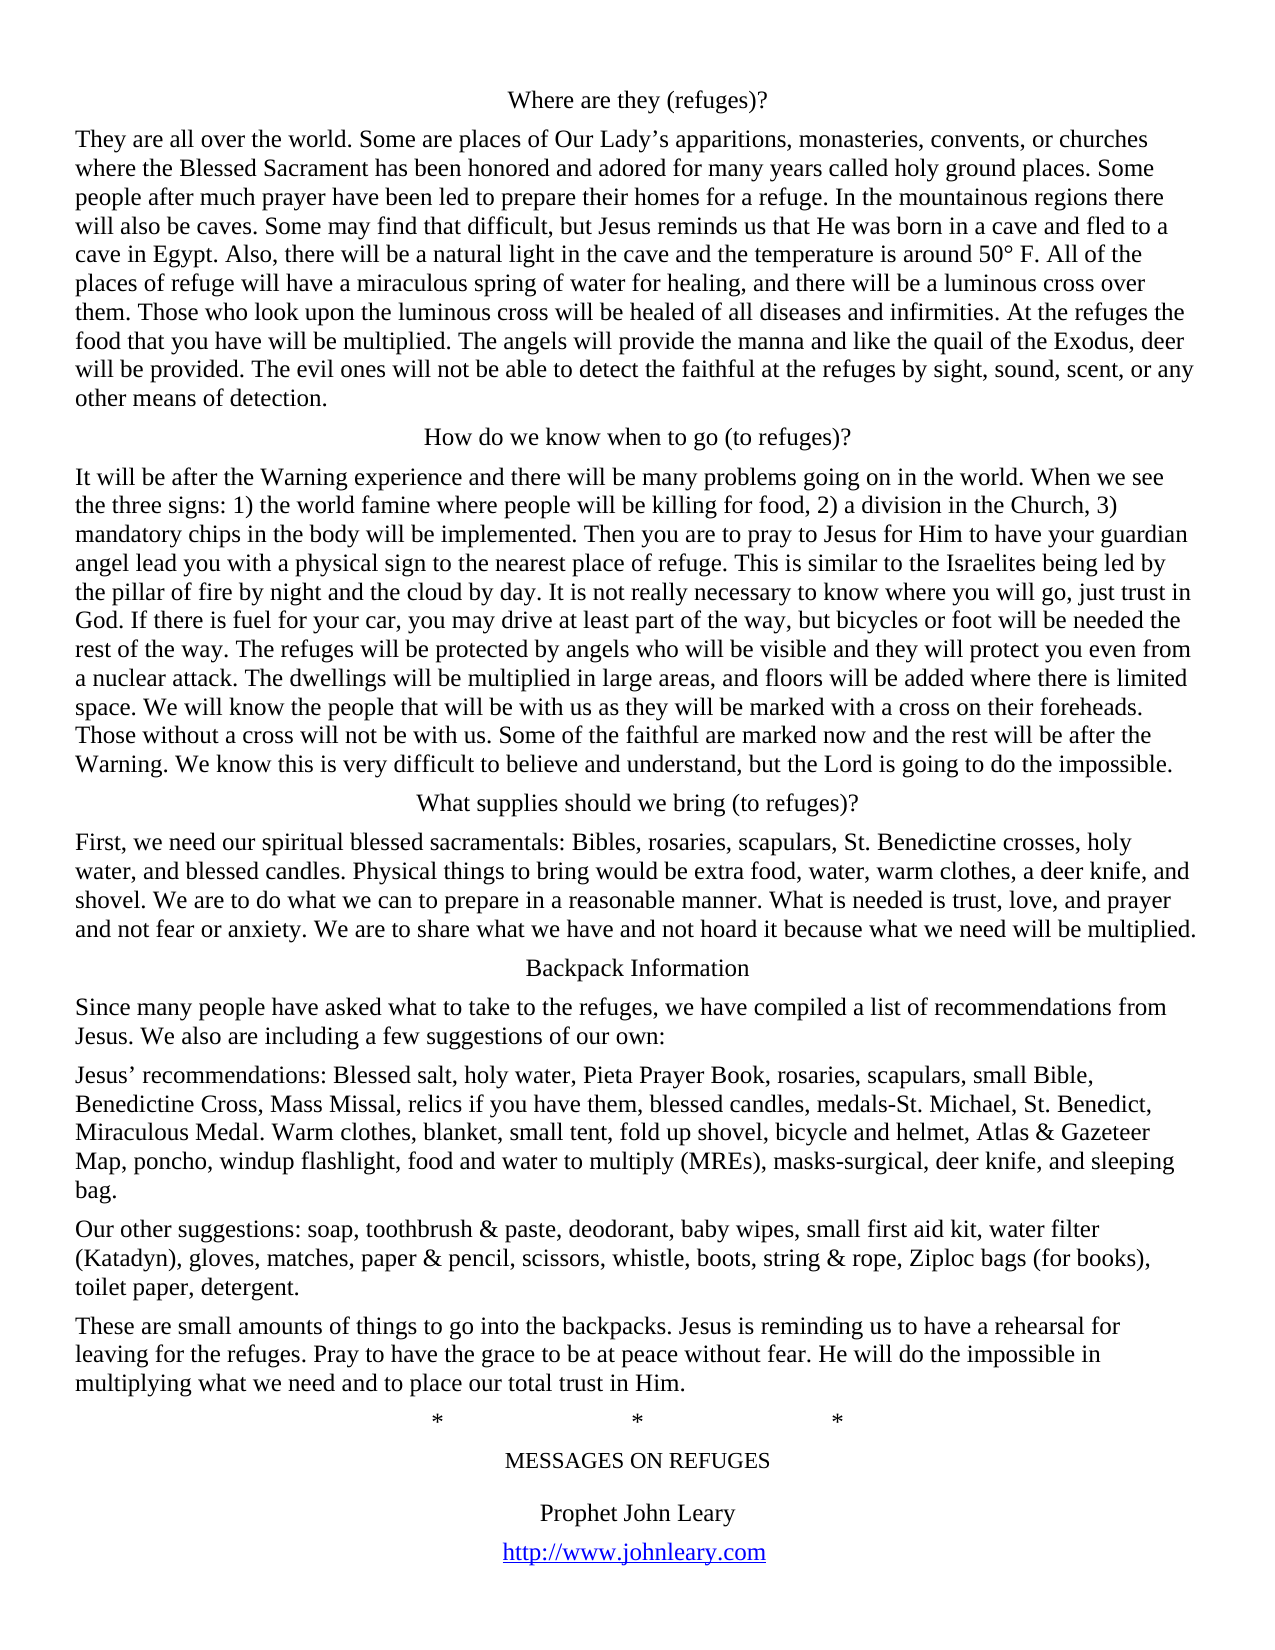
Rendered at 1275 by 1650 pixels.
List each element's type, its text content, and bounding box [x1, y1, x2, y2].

text http://www.johnleary.com [75, 1537, 1200, 1566]
text Jesus’ recommendations: Blessed salt, holy water, Pieta Prayer Book, rosaries, scapulars, small Bible, Benedictine Cross, Mass Missal, relics if you have them, blessed candles, medals-St. Michael, St. Benedict, Miraculous Medal. Warm clothes, blanket, small tent, fold up shovel, bicycle and helmet, Atlas & Gazeteer Map, poncho, windup flashlight, food and water to multiply (MREs), masks-surgical, deer knife, and sleeping bag. [75, 1060, 1200, 1204]
text It will be after the Warning experience and there will be many problems going on in the world. When we see the three signs: 1) the world famine where people will be killing for food, 2) a division in the Church, 3) mandatory chips in the body will be implemented. Then you are to pray to Jesus for Him to have your guardian angel lead you with a physical sign to the nearest place of refuge. This is similar to the Israelites being led by the pillar of fire by night and the cloud by day. It is not really necessary to know where you will go, just trust in God. If there is fuel for your car, you may drive at least part of the way, but bicycles or foot will be needed the rest of the way. The refuges will be protected by angels who will be visible and they will protect you even from a nuclear attack. The dwellings will be multiplied in large areas, and floors will be added where there is limited space. We will know the people that will be with us as they will be marked with a cross on their foreheads. Those without a cross will not be with us. Some of the faithful are marked now and the rest will be after the Warning. We know this is very difficult to believe and understand, but the Lord is going to do the impossible. [75, 462, 1200, 778]
text Our other suggestions: soap, toothbrush & paste, deodorant, baby wipes, small first aid kit, water filter (Katadyn), gloves, matches, paper & pencil, scissors, whistle, boots, string & rope, Ziploc bags (for books), toilet paper, detergent. [75, 1214, 1200, 1300]
text MESSAGES ON REFUGES [75, 1447, 1200, 1473]
text Prophet John Leary [75, 1498, 1200, 1526]
text First, we need our spiritual blessed sacramentals: Bibles, rosaries, scapulars, St. Benedictine crosses, holy water, and blessed candles. Physical things to bring would be extra food, water, warm clothes, a deer knife, and shovel. We are to do what we can to prepare in a reasonable manner. What is needed is trust, love, and prayer and not fear or anxiety. We are to share what we have and not hoard it because what we need will be multiplied. [75, 827, 1200, 942]
text Backpack Information [75, 953, 1200, 982]
text These are small amounts of things to go into the backpacks. Jesus is reminding us to have a rehearsal for leaving for the refuges. Pray to have the grace to be at peace without fear. He will do the impossible in multiplying what we need and to place our total trust in Him. [75, 1311, 1200, 1397]
text They are all over the world. Some are places of Our Lady’s apparitions, monasteries, convents, or churches where the Blessed Sacrament has been honored and adored for many years called holy ground places. Some people after much prayer have been led to prepare their homes for a refuge. In the mountainous regions there will also be caves. Some may find that difficult, but Jesus reminds us that He was born in a cave and fled to a cave in Egypt. Also, there will be a natural light in the cave and the temperature is around 50° F. All of the places of refuge will have a miraculous spring of water for healing, and there will be a luminous cross over them. Those who look upon the luminous cross will be healed of all diseases and infirmities. At the refuges the food that you have will be multiplied. The angels will provide the manna and like the quail of the Exodus, deer will be provided. The evil ones will not be able to detect the faithful at the refuges by sight, sound, scent, or any other means of detection. [75, 124, 1200, 412]
text Since many people have asked what to take to the refuges, we have compiled a list of recommendations from Jesus. We also are including a few suggestions of our own: [75, 992, 1200, 1049]
text * * * [75, 1407, 1200, 1436]
text What supplies should we bring (to refuges)? [75, 788, 1200, 817]
text How do we know when to go (to refuges)? [75, 422, 1200, 451]
text Where are they (refuges)? [75, 85, 1200, 114]
